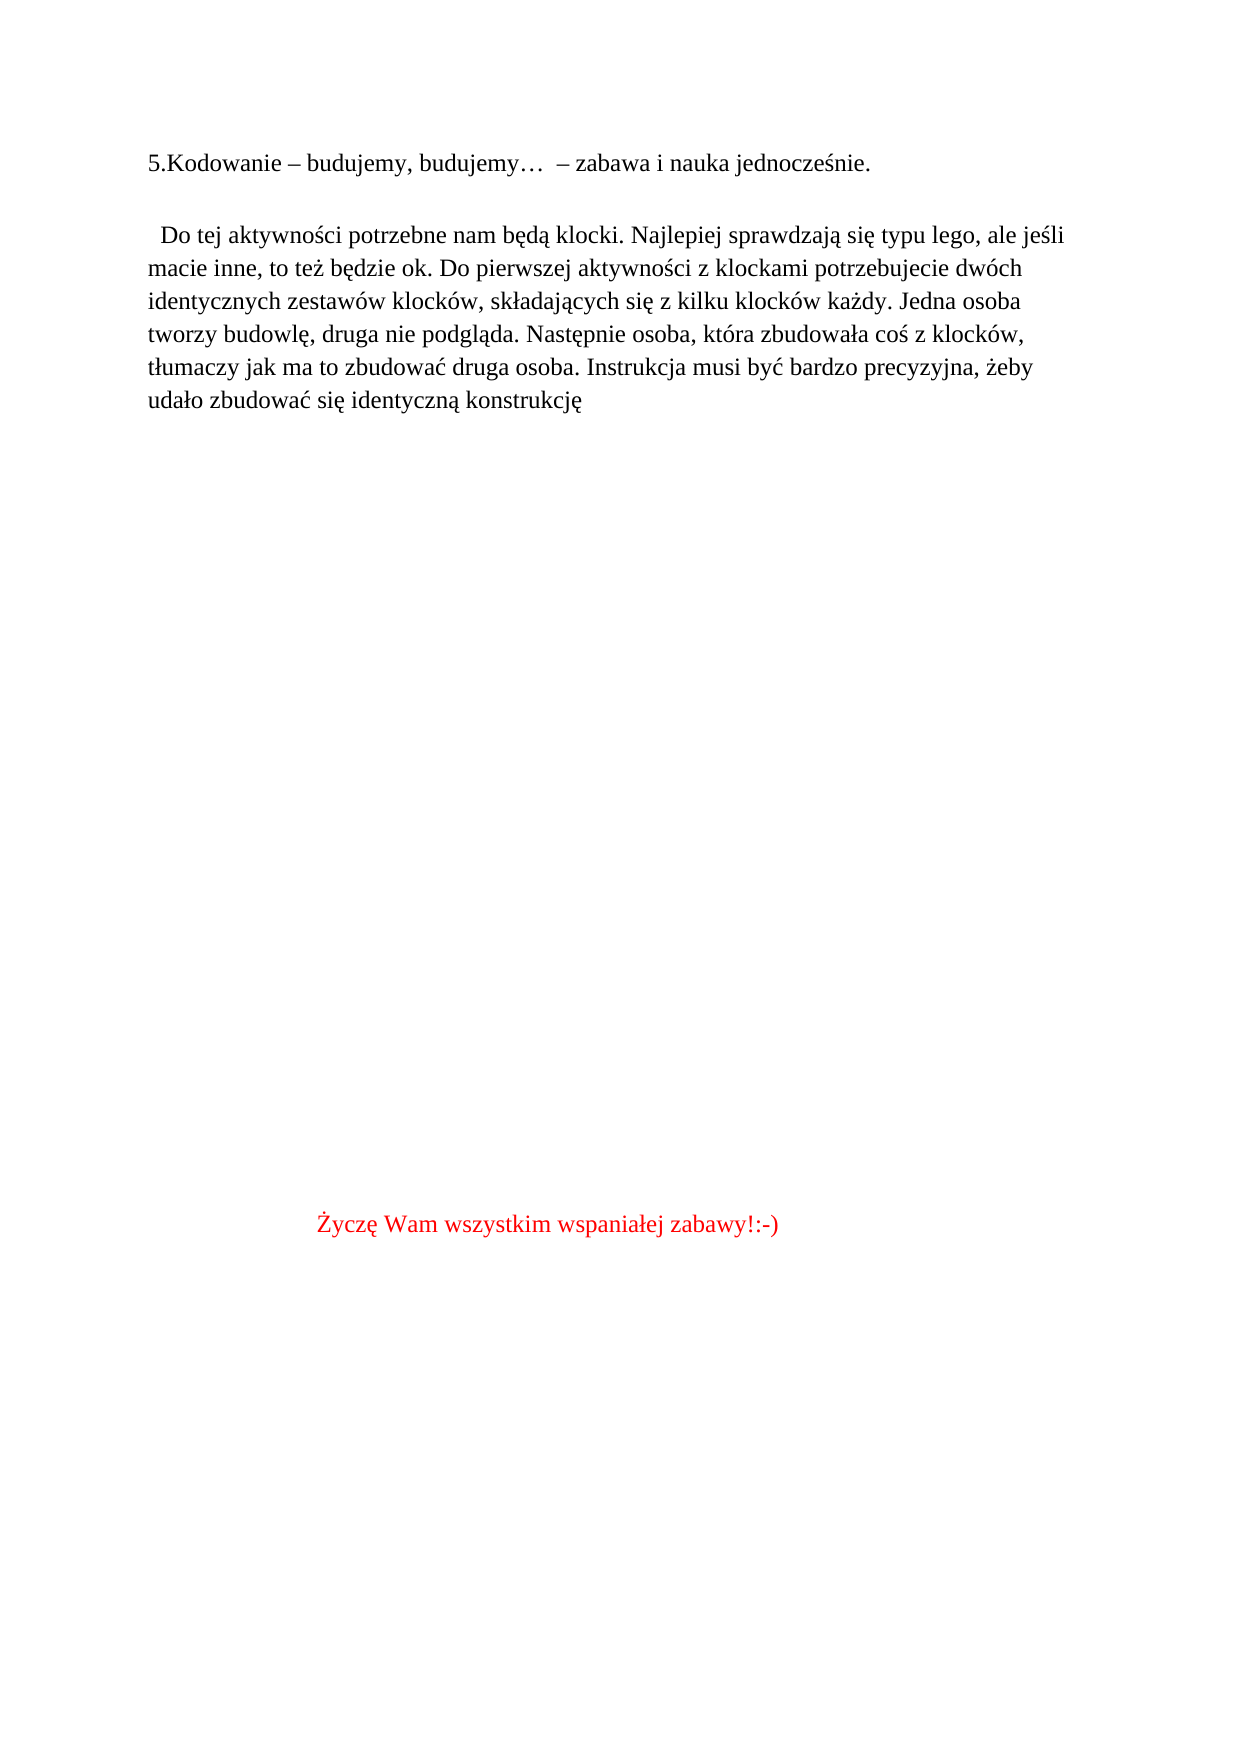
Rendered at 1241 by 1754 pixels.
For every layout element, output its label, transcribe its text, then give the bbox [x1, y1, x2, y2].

text Życzę Wam wszystkim wspaniałej zabawy!:-) [148, 1209, 1093, 1238]
subtitle Do tej aktywności potrzebne nam będą klocki. Najlepiej sprawdzają się typu lego, ale jeśli macie inne, to też będzie ok. Do pierwszej aktywności z klockami potrzebujecie dwóch identycznych zestawów klocków, składających się z kilku klocków każdy. Jedna osoba tworzy budowlę, druga nie podgląda. Następnie osoba, która zbudowała coś z klocków, tłumaczy jak ma to zbudować druga osoba. Instrukcja musi być bardzo precyzyjna, żeby udało zbudować się identyczną konstrukcję [148, 220, 1093, 413]
subtitle 5.Kodowanie – budujemy, budujemy… – zabawa i nauka jednocześnie. [148, 148, 1093, 176]
